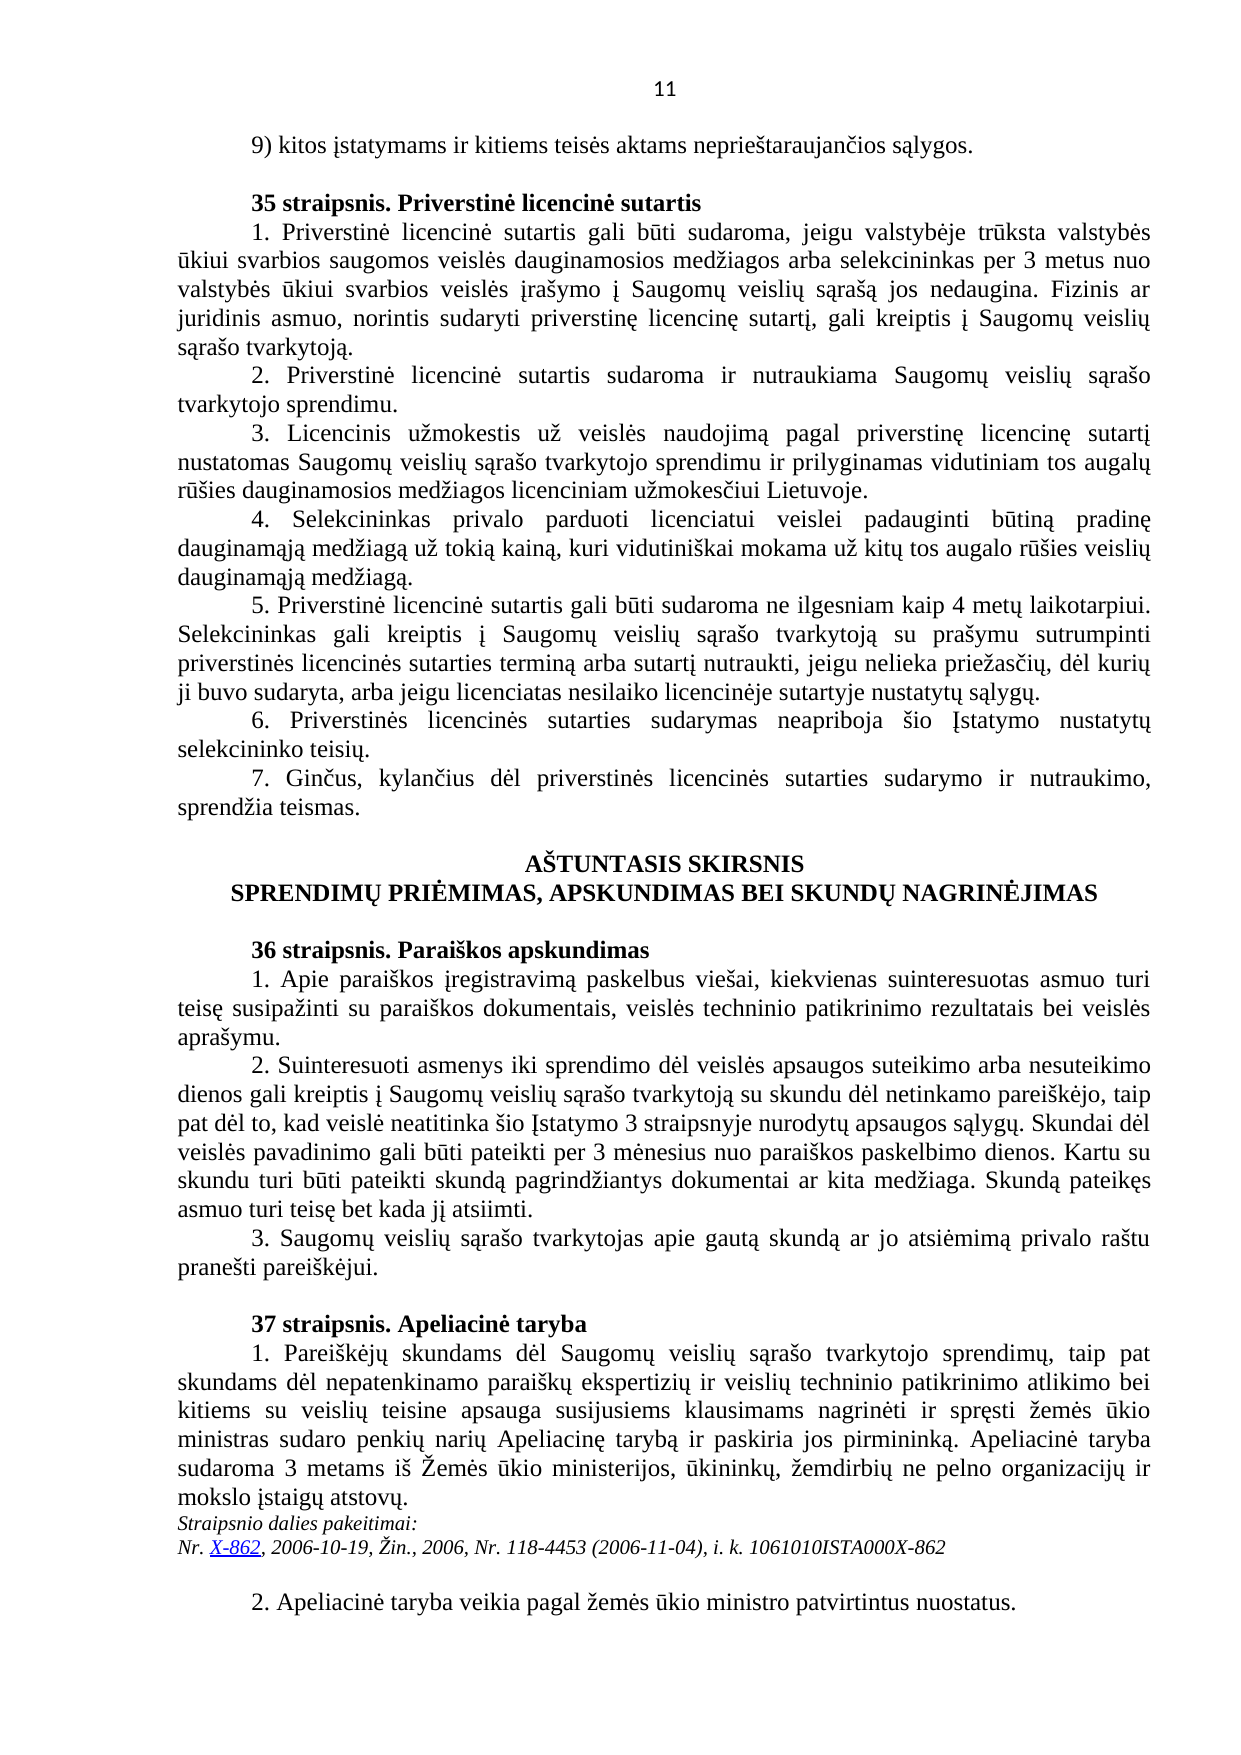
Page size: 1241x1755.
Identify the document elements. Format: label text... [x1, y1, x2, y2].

text Nr. X-862, 2006-10-19, Žin., 2006, Nr. 118-4453 (2006-11-04), i. k. 1061010ISTA000X-862 [177, 1535, 1152, 1559]
subtitle AŠTUNTASIS SKIRSNIS [177, 849, 1152, 878]
text 7. Ginčus, kylančius dėl priverstinės licencinės sutarties sudarymo ir nutraukimo, sprendžia teismas. [177, 763, 1152, 821]
text 37 straipsnis. Apeliacinė taryba [177, 1309, 1152, 1338]
text 2. Priverstinė licencinė sutartis sudaroma ir nutraukiama Saugomų veislių sąrašo tvarkytojo sprendimu. [177, 361, 1152, 418]
text 1. Priverstinė licencinė sutartis gali būti sudaroma, jeigu valstybėje trūksta valstybės ūkiui svarbios saugomos veislės dauginamosios medžiagos arba selekcininkas per 3 metus nuo valstybės ūkiui svarbios veislės įrašymo į Saugomų veislių sąrašą jos nedaugina. Fizinis ar juridinis asmuo, norintis sudaryti priverstinę licencinę sutartį, gali kreiptis į Saugomų veislių sąrašo tvarkytoją. [177, 217, 1152, 361]
text 36 straipsnis. Paraiškos apskundimas [177, 936, 1152, 964]
text 3. Licencinis užmokestis už veislės naudojimą pagal priverstinę licencinę sutartį nustatomas Saugomų veislių sąrašo tvarkytojo sprendimu ir prilyginamas vidutiniam tos augalų rūšies dauginamosios medžiagos licenciniam užmokesčiui Lietuvoje. [177, 418, 1152, 504]
text 5. Priverstinė licencinė sutartis gali būti sudaroma ne ilgesniam kaip 4 metų laikotarpiui. Selekcininkas gali kreiptis į Saugomų veislių sąrašo tvarkytoją su prašymu sutrumpinti priverstinės licencinės sutarties terminą arba sutartį nutraukti, jeigu nelieka priežasčių, dėl kurių ji buvo sudaryta, arba jeigu licenciatas nesilaiko licencinėje sutartyje nustatytų sąlygų. [177, 591, 1152, 706]
text 1. Pareiškėjų skundams dėl Saugomų veislių sąrašo tvarkytojo sprendimų, taip pat skundams dėl nepatenkinamo paraiškų ekspertizių ir veislių techninio patikrinimo atlikimo bei kitiems su veislių teisine apsauga susijusiems klausimams nagrinėti ir spręsti žemės ūkio ministras sudaro penkių narių Apeliacinę tarybą ir paskiria jos pirmininką. Apeliacinė taryba sudaroma 3 metams iš Žemės ūkio ministerijos, ūkininkų, žemdirbių ne pelno organizacijų ir mokslo įstaigų atstovų. [177, 1338, 1152, 1511]
text 6. Priverstinės licencinės sutarties sudarymas neapriboja šio Įstatymo nustatytų selekcininko teisių. [177, 706, 1152, 763]
text 1. Apie paraiškos įregistravimą paskelbus viešai, kiekvienas suinteresuotas asmuo turi teisę susipažinti su paraiškos dokumentais, veislės techninio patikrinimo rezultatais bei veislės aprašymu. [177, 964, 1152, 1051]
text Straipsnio dalies pakeitimai: [177, 1511, 1152, 1535]
text 9) kitos įstatymams ir kitiems teisės aktams neprieštaraujančios sąlygos. [177, 131, 1152, 159]
text 4. Selekcininkas privalo parduoti licenciatui veislei padauginti būtiną pradinę dauginamąją medžiagą už tokią kainą, kuri vidutiniškai mokama už kitų tos augalo rūšies veislių dauginamąją medžiagą. [177, 504, 1152, 591]
text 2. Apeliacinė taryba veikia pagal žemės ūkio ministro patvirtintus nuostatus. [177, 1587, 1152, 1616]
text 35 straipsnis. Priverstinė licencinė sutartis [177, 188, 1152, 217]
text 2. Suinteresuoti asmenys iki sprendimo dėl veislės apsaugos suteikimo arba nesuteikimo dienos gali kreiptis į Saugomų veislių sąrašo tvarkytoją su skundu dėl netinkamo pareiškėjo, taip pat dėl to, kad veislė neatitinka šio Įstatymo 3 straipsnyje nurodytų apsaugos sąlygų. Skundai dėl veislės pavadinimo gali būti pateikti per 3 mėnesius nuo paraiškos paskelbimo dienos. Kartu su skundu turi būti pateikti skundą pagrindžiantys dokumentai ar kita medžiaga. Skundą pateikęs asmuo turi teisę bet kada jį atsiimti. [177, 1051, 1152, 1223]
text SPRENDIMŲ PRIĖMIMAS, APSKUNDIMAS BEI SKUNDŲ NAGRINĖJIMAS [177, 878, 1152, 907]
text 3. Saugomų veislių sąrašo tvarkytojas apie gautą skundą ar jo atsiėmimą privalo raštu pranešti pareiškėjui. [177, 1223, 1152, 1281]
